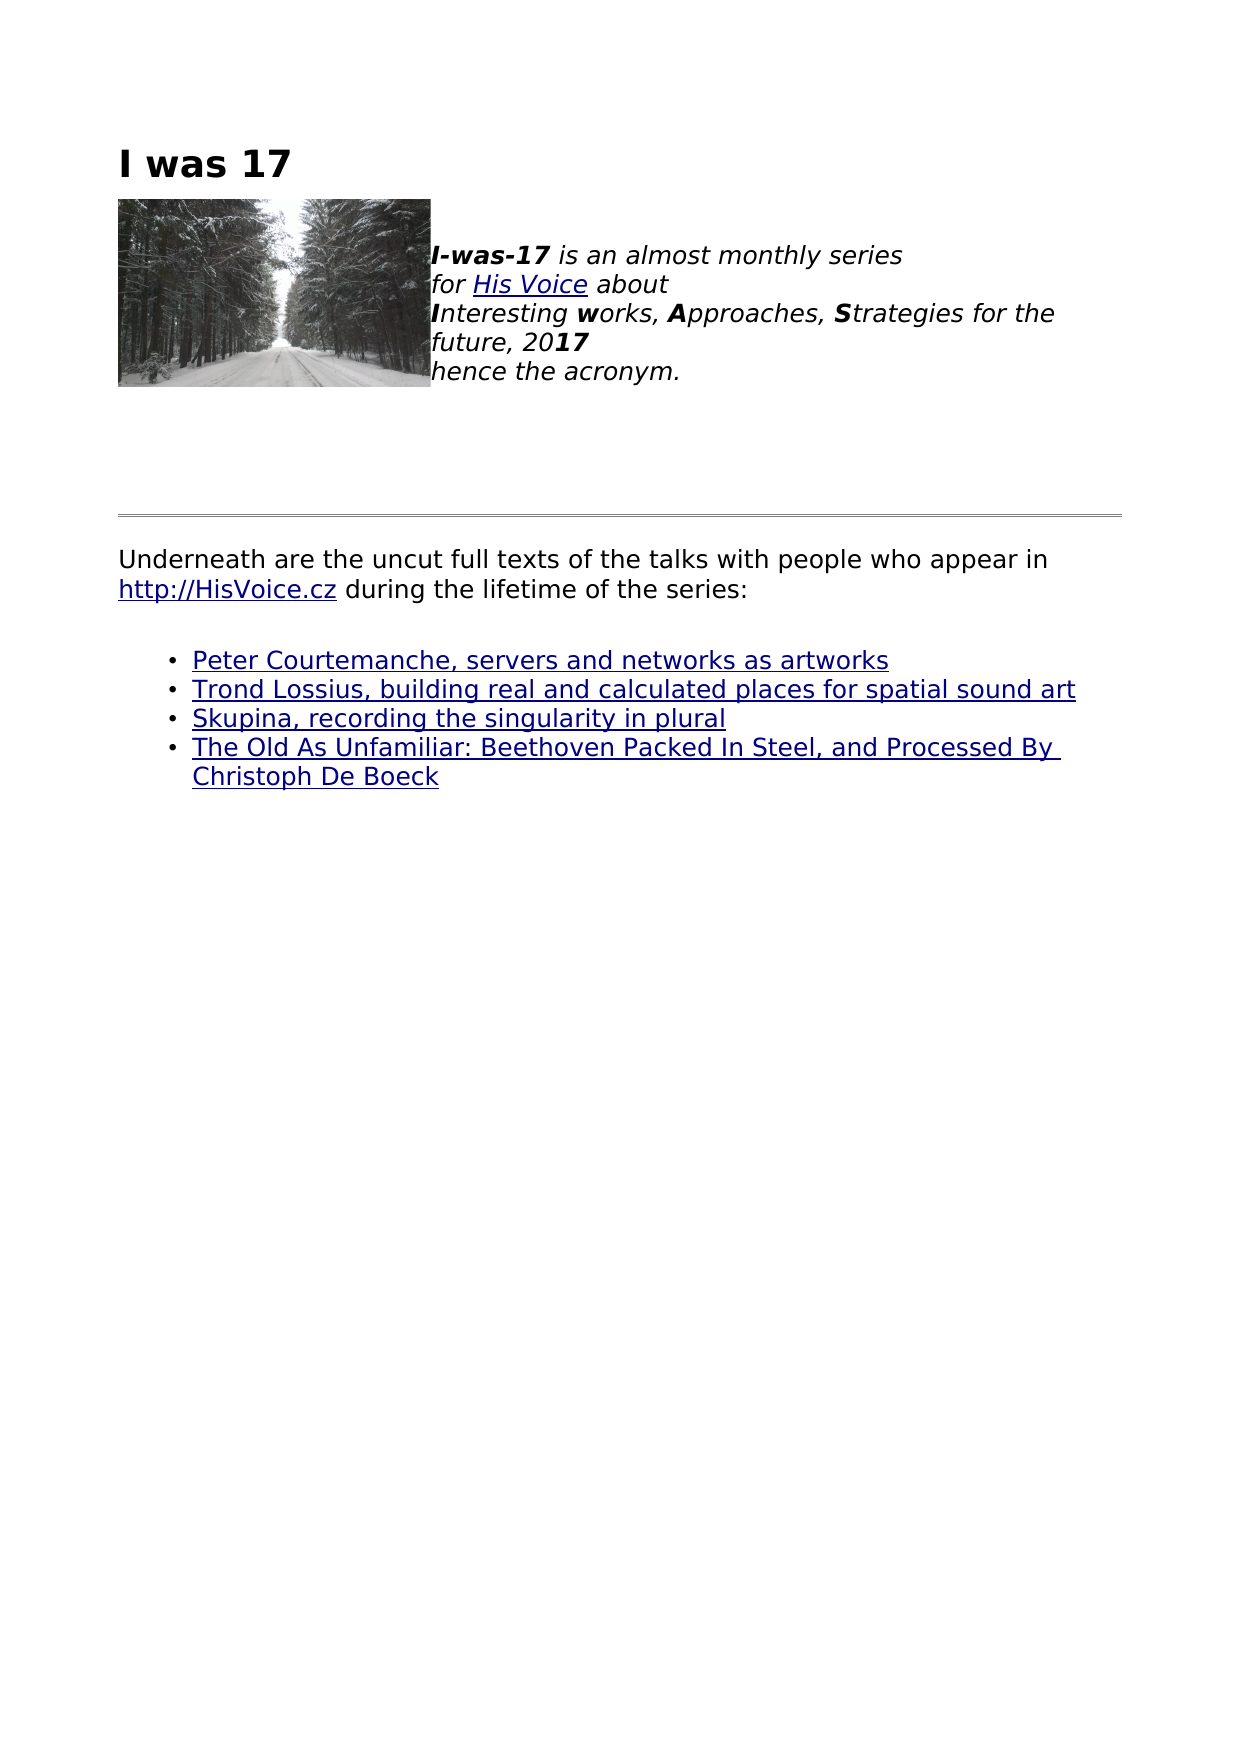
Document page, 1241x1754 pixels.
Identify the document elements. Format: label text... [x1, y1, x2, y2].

list The Old As Unfamiliar: Beethoven Packed In Steel, and Processed By Christoph De Boeck [177, 733, 1122, 792]
text Underneath are the uncut full texts of the talks with people who appear in http://HisVoice.cz during the lifetime of the series: [118, 546, 1122, 604]
list Trond Lossius, building real and calculated places for spatial sound art [177, 675, 1122, 704]
list Peter Courtemanche, servers and networks as artworks [177, 646, 1122, 675]
text I-was-17 is an almost monthly series for His Voice about Interesting works, Approaches, Strategies for the future, 2017 hence the acronym. [431, 241, 1122, 387]
subtitle I was 17 [118, 143, 1122, 187]
list Skupina, recording the singularity in plural [177, 704, 1122, 733]
picture [118, 199, 431, 387]
